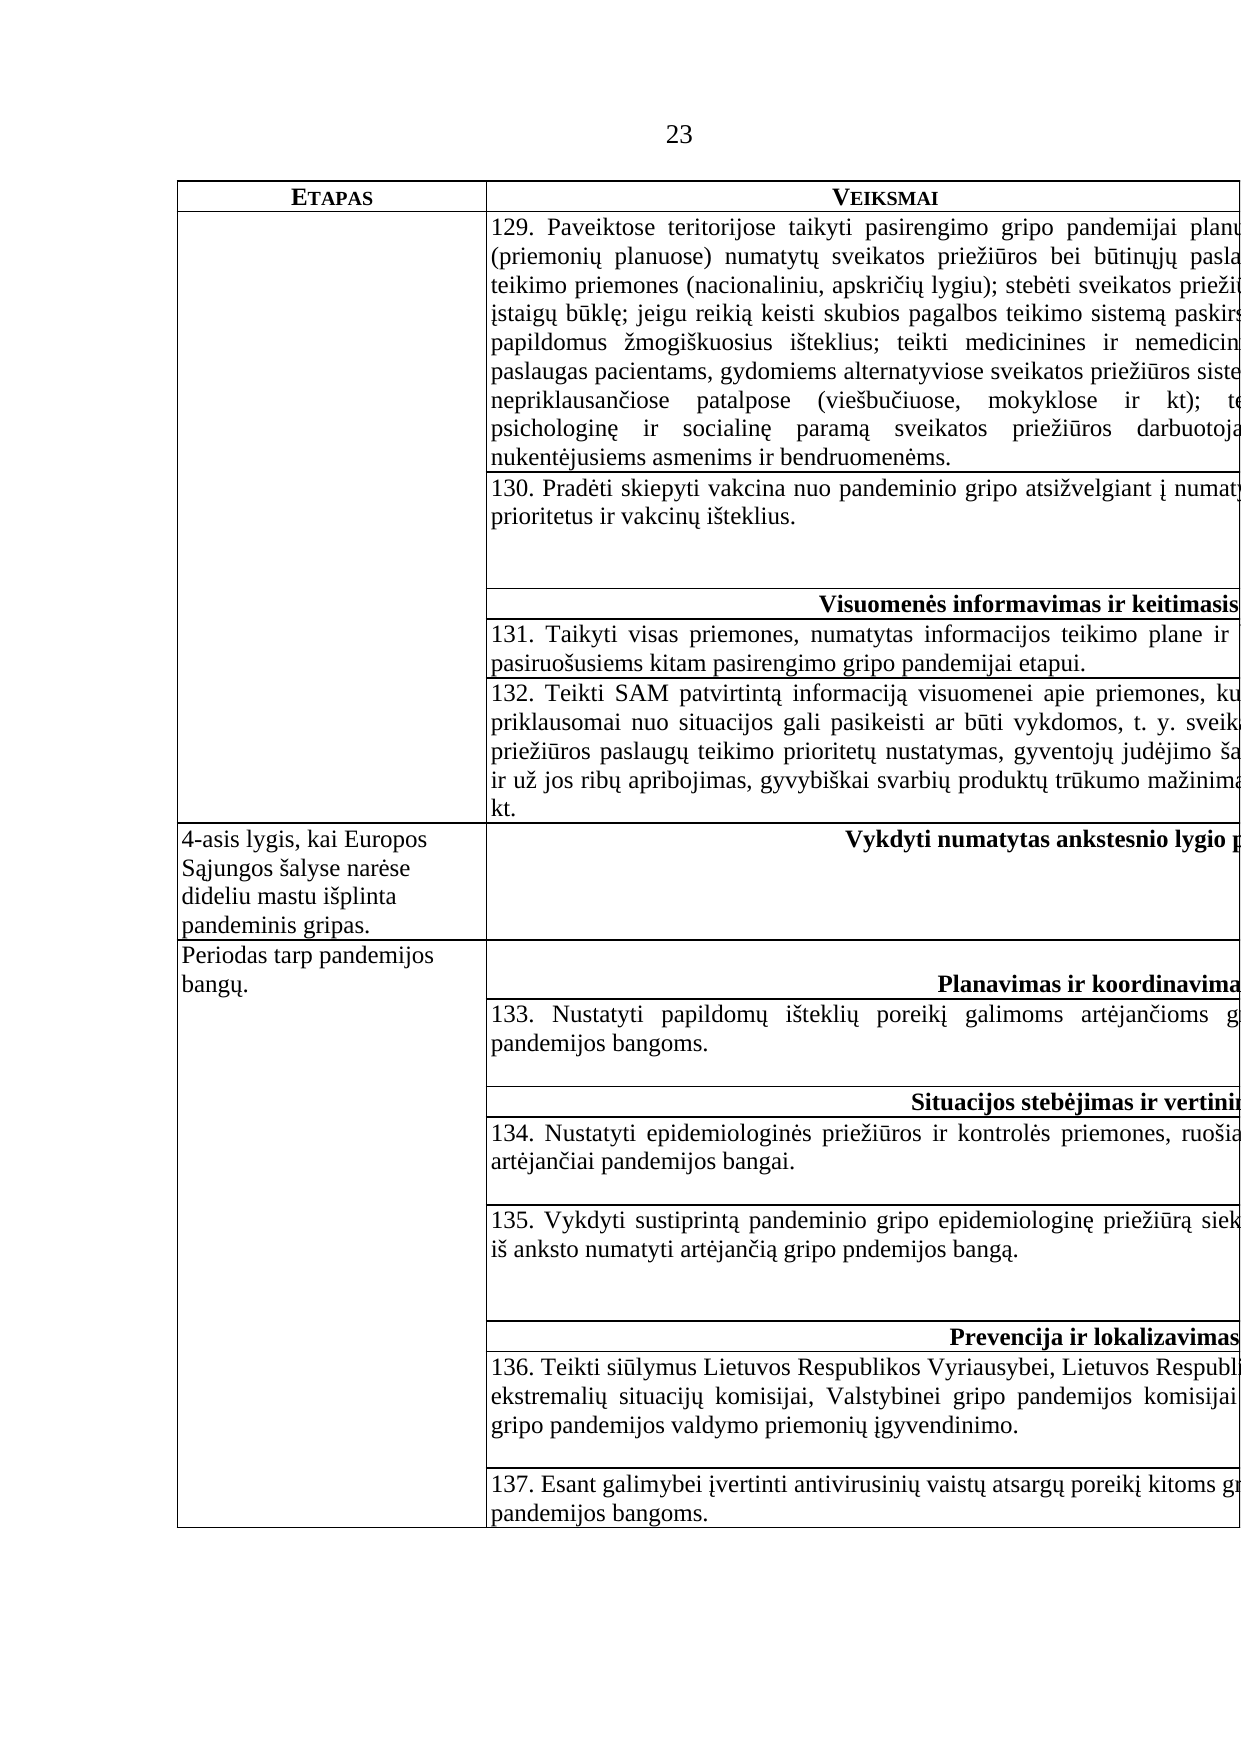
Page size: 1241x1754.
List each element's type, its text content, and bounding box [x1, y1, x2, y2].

table_cell 134. Nustatyti epidemiologinės priežiūros ir kontrolės priemones, ruošiantis artėjančiai pandemijos bangai. [487, 1118, 1239, 1204]
table_cell Vykdyti numatytas ankstesnio lygio priemones [487, 824, 1239, 939]
table_cell 129. Paveiktose teritorijose taikyti pasirengimo gripo pandemijai planuose (priemonių planuose) numatytų sveikatos priežiūros bei būtinųjų paslaugų teikimo priemones (nacionaliniu, apskričių lygiu); stebėti sveikatos priežiūros įstaigų būklę; jeigu reikią keisti skubios pagalbos teikimo sistemą paskirstyti papildomus žmogiškuosius išteklius; teikti medicinines ir nemedicinines paslaugas pacientams, gydomiems alternatyviose sveikatos priežiūros sistemai nepriklausančiose patalpose (viešbučiuose, mokyklose ir kt); teikti psichologinę ir socialinę paramą sveikatos priežiūros darbuotojams, nukentėjusiems asmenims ir bendruomenėms. [487, 212, 1239, 471]
table_cell [178, 212, 486, 822]
table_cell Situacijos stebėjimas ir vertinimas [487, 1087, 1239, 1116]
table_cell 132. Teikti SAM patvirtintą informaciją visuomenei apie priemones, kurios priklausomai nuo situacijos gali pasikeisti ar būti vykdomos, t. y. sveikatos priežiūros paslaugų teikimo prioritetų nustatymas, gyventojų judėjimo šalyje ir už jos ribų apribojimas, gyvybiškai svarbių produktų trūkumo mažinimas ir kt. [487, 679, 1239, 822]
table_cell 133. Nustatyti papildomų išteklių poreikį galimoms artėjančioms gripo pandemijos bangoms. [487, 1000, 1239, 1086]
table_header Veiksmai [487, 182, 1239, 211]
table_cell Planavimas ir koordinavimas [487, 941, 1239, 998]
table_header Etapas [178, 182, 486, 211]
table_cell Periodas tarp pandemijos bangų. [178, 941, 486, 1526]
table_cell 136. Teikti siūlymus Lietuvos Respublikos Vyriausybei, Lietuvos Respublikos ekstremalių situacijų komisijai, Valstybinei gripo pandemijos komisijai dėl gripo pandemijos valdymo priemonių įgyvendinimo. [487, 1352, 1239, 1467]
table_cell 135. Vykdyti sustiprintą pandeminio gripo epidemiologinę priežiūrą siekiant iš anksto numatyti artėjančią gripo pndemijos bangą. [487, 1206, 1239, 1320]
table_cell Prevencija ir lokalizavimas [487, 1322, 1239, 1351]
table_cell Visuomenės informavimas ir keitimasis informacija [487, 589, 1239, 618]
table_cell 130. Pradėti skiepyti vakcina nuo pandeminio gripo atsižvelgiant į numatytus prioritetus ir vakcinų išteklius. [487, 473, 1239, 588]
table_cell 131. Taikyti visas priemones, numatytas informacijos teikimo plane ir būti pasiruošusiems kitam pasirengimo gripo pandemijai etapui. [487, 620, 1239, 677]
table_cell 4-asis lygis, kai Europos Sąjungos šalyse narėse dideliu mastu išplinta pandeminis gripas. [178, 824, 486, 939]
table_cell 137. Esant galimybei įvertinti antivirusinių vaistų atsargų poreikį kitoms gripo pandemijos bangoms. [487, 1469, 1239, 1526]
